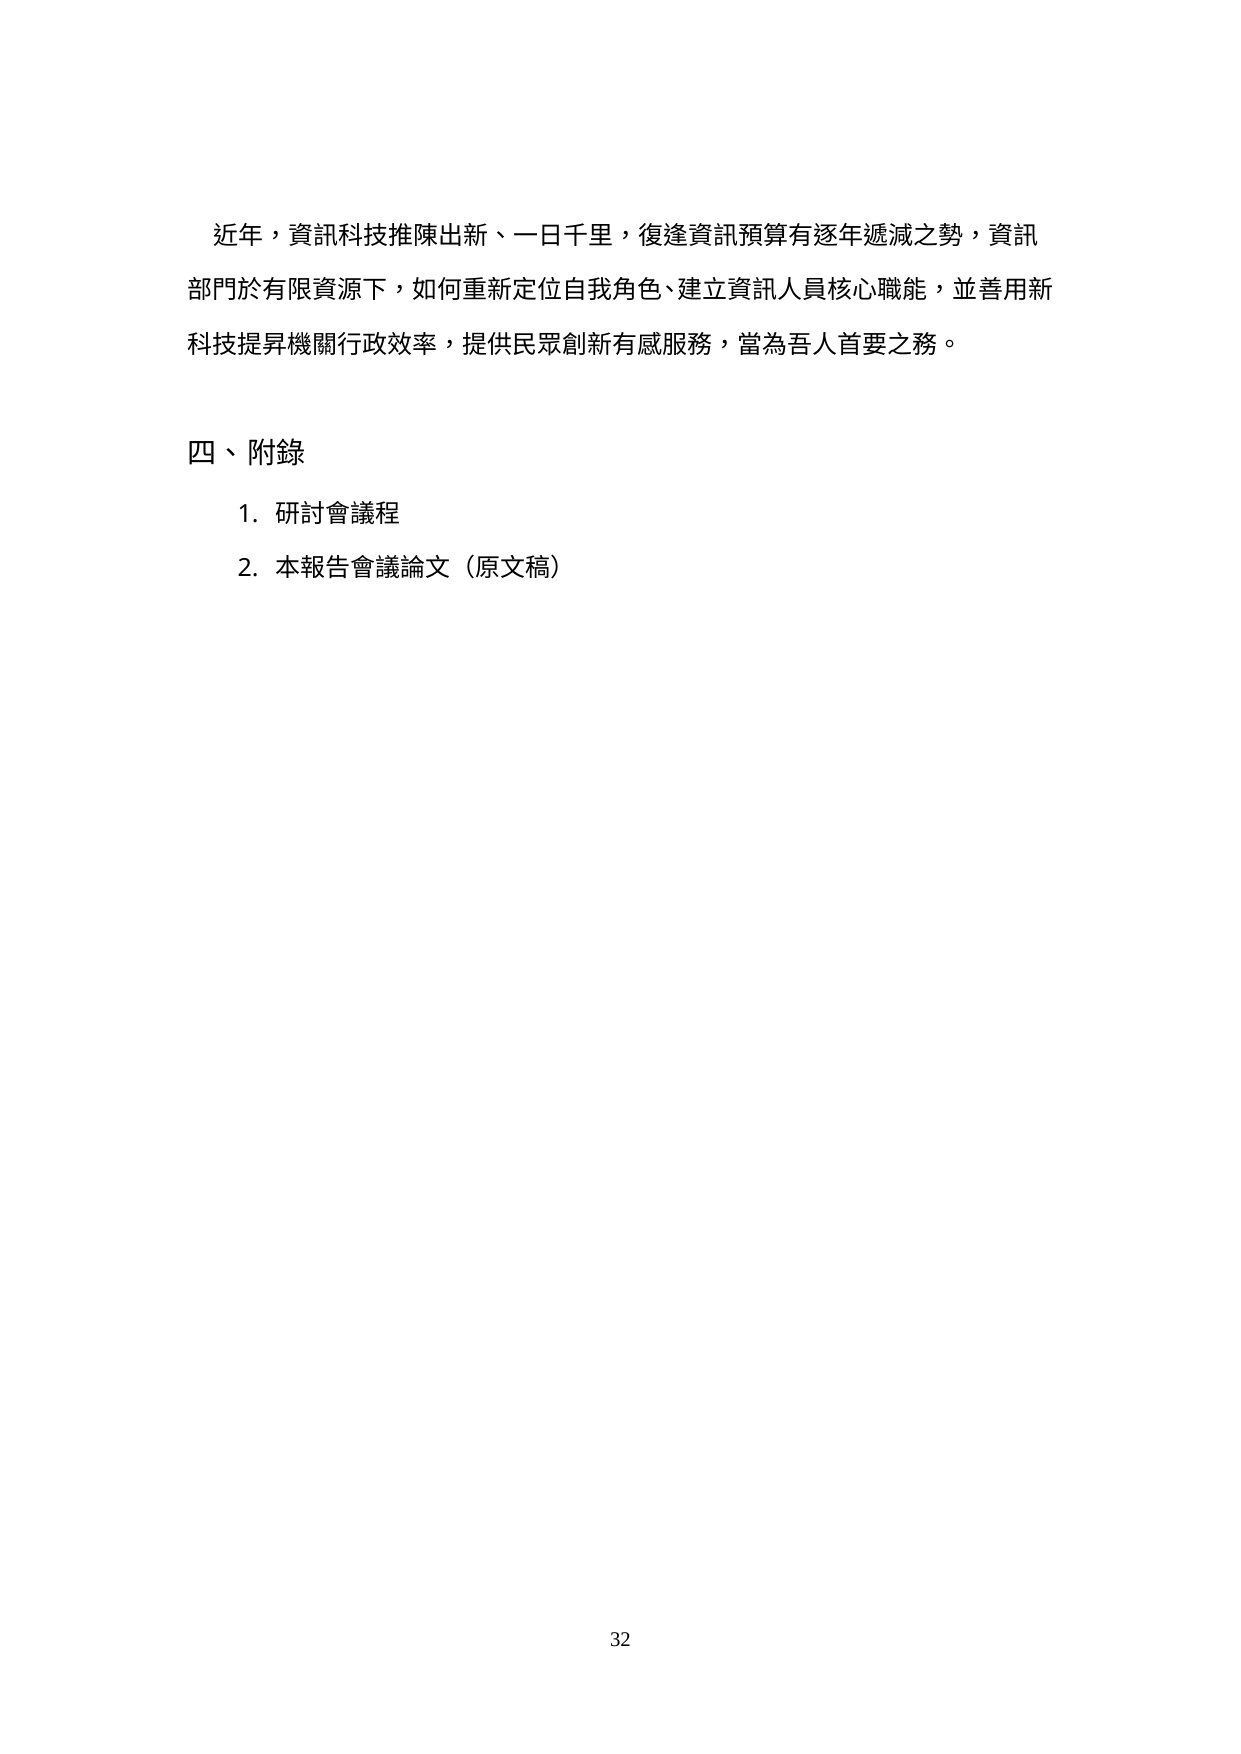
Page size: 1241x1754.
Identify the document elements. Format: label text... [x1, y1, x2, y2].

text 近年，資訊科技推陳出新、一日千里，復逢資訊預算有逐年遞減之勢，資訊部門於有限資源下，如何重新定位自我角色、建立資訊人員核心職能，並善用新科技提昇機關行政效率，提供民眾創新有感服務，當為吾人首要之務。 [187, 216, 1053, 361]
subtitle 附錄 [187, 430, 1053, 472]
list 研討會議程 [237, 493, 1053, 529]
list 本報告會議論文（原文稿） [237, 547, 1053, 584]
